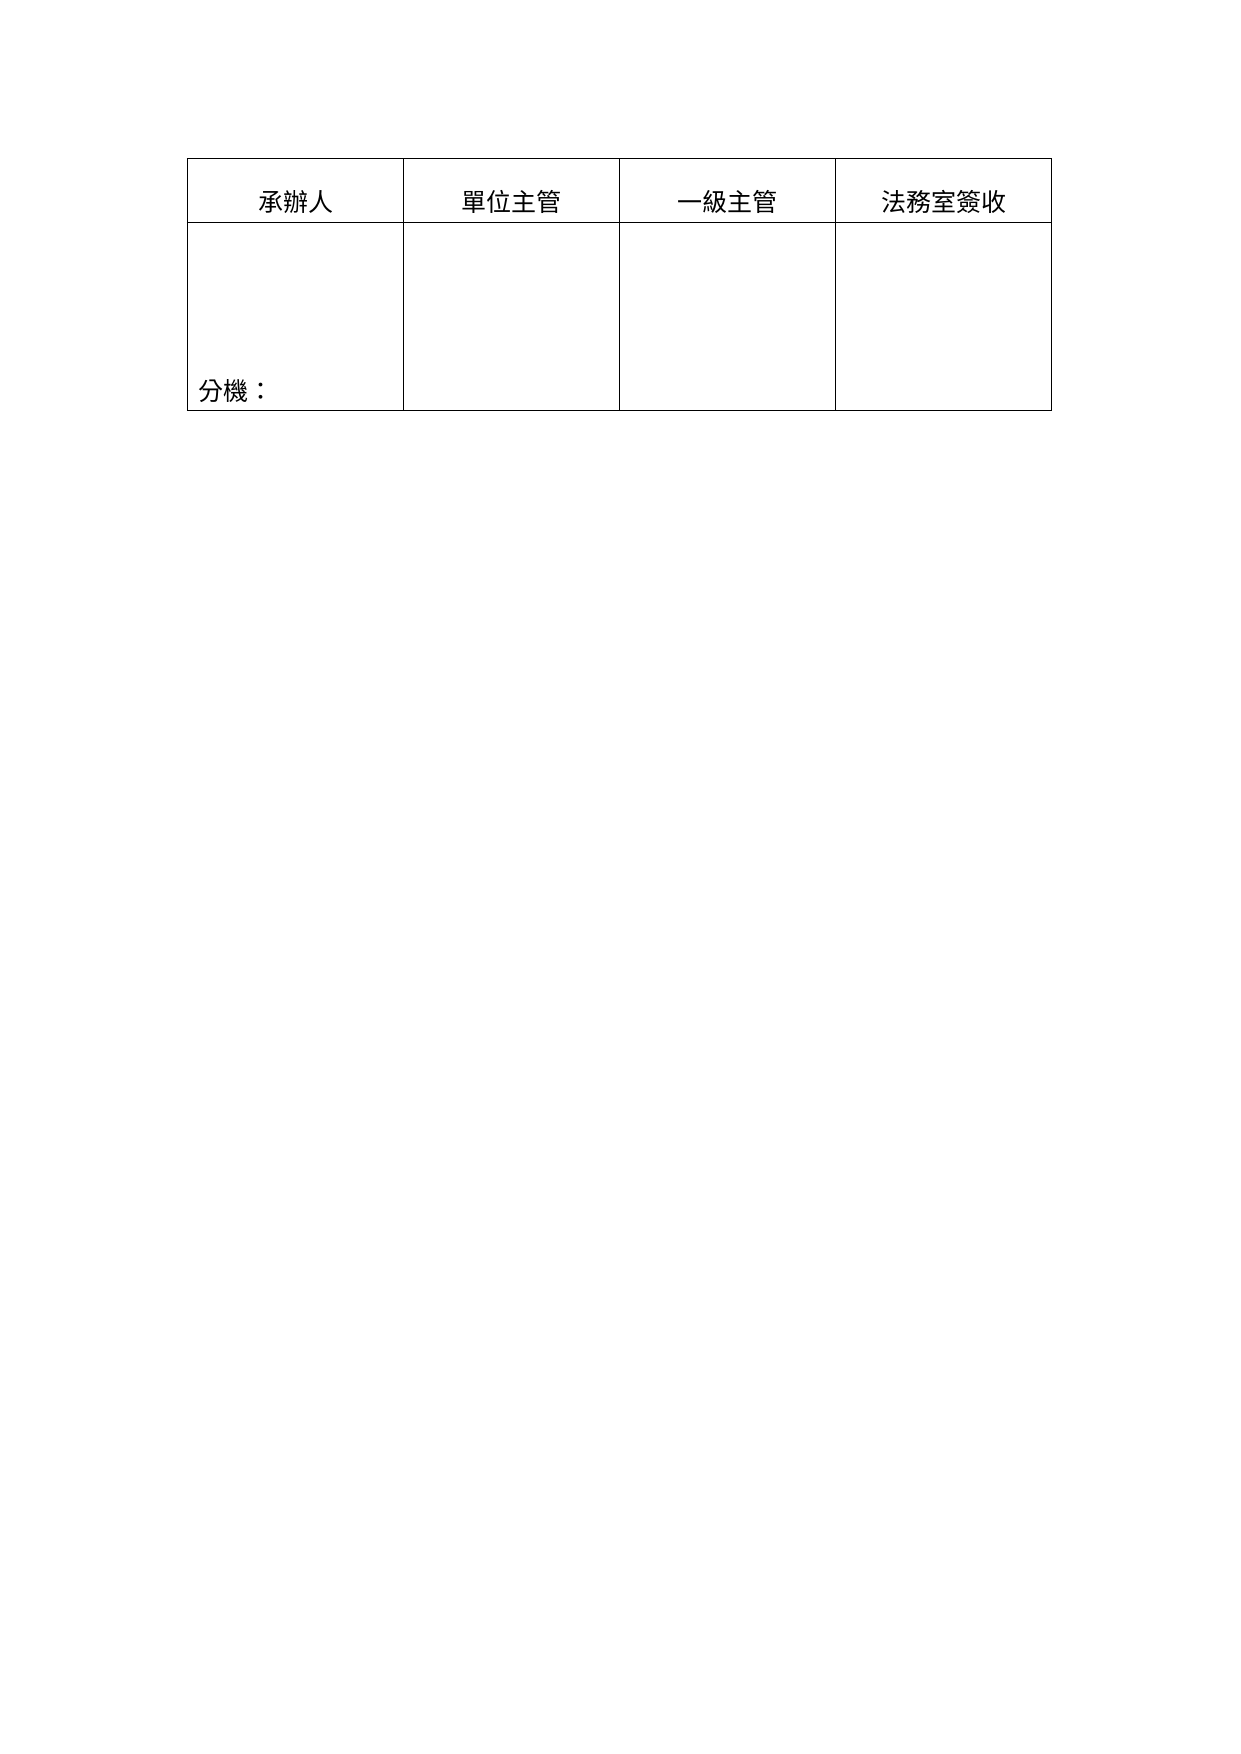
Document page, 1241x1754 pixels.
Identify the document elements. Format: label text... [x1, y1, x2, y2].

table_header 承辦人 [188, 159, 403, 222]
table_cell [620, 223, 835, 410]
table_header 一級主管 [620, 159, 835, 222]
table_cell [404, 223, 619, 410]
table_header 法務室簽收 [836, 159, 1051, 222]
table_cell [836, 223, 1051, 410]
table_cell 分機： [188, 223, 403, 410]
table_header 單位主管 [404, 159, 619, 222]
